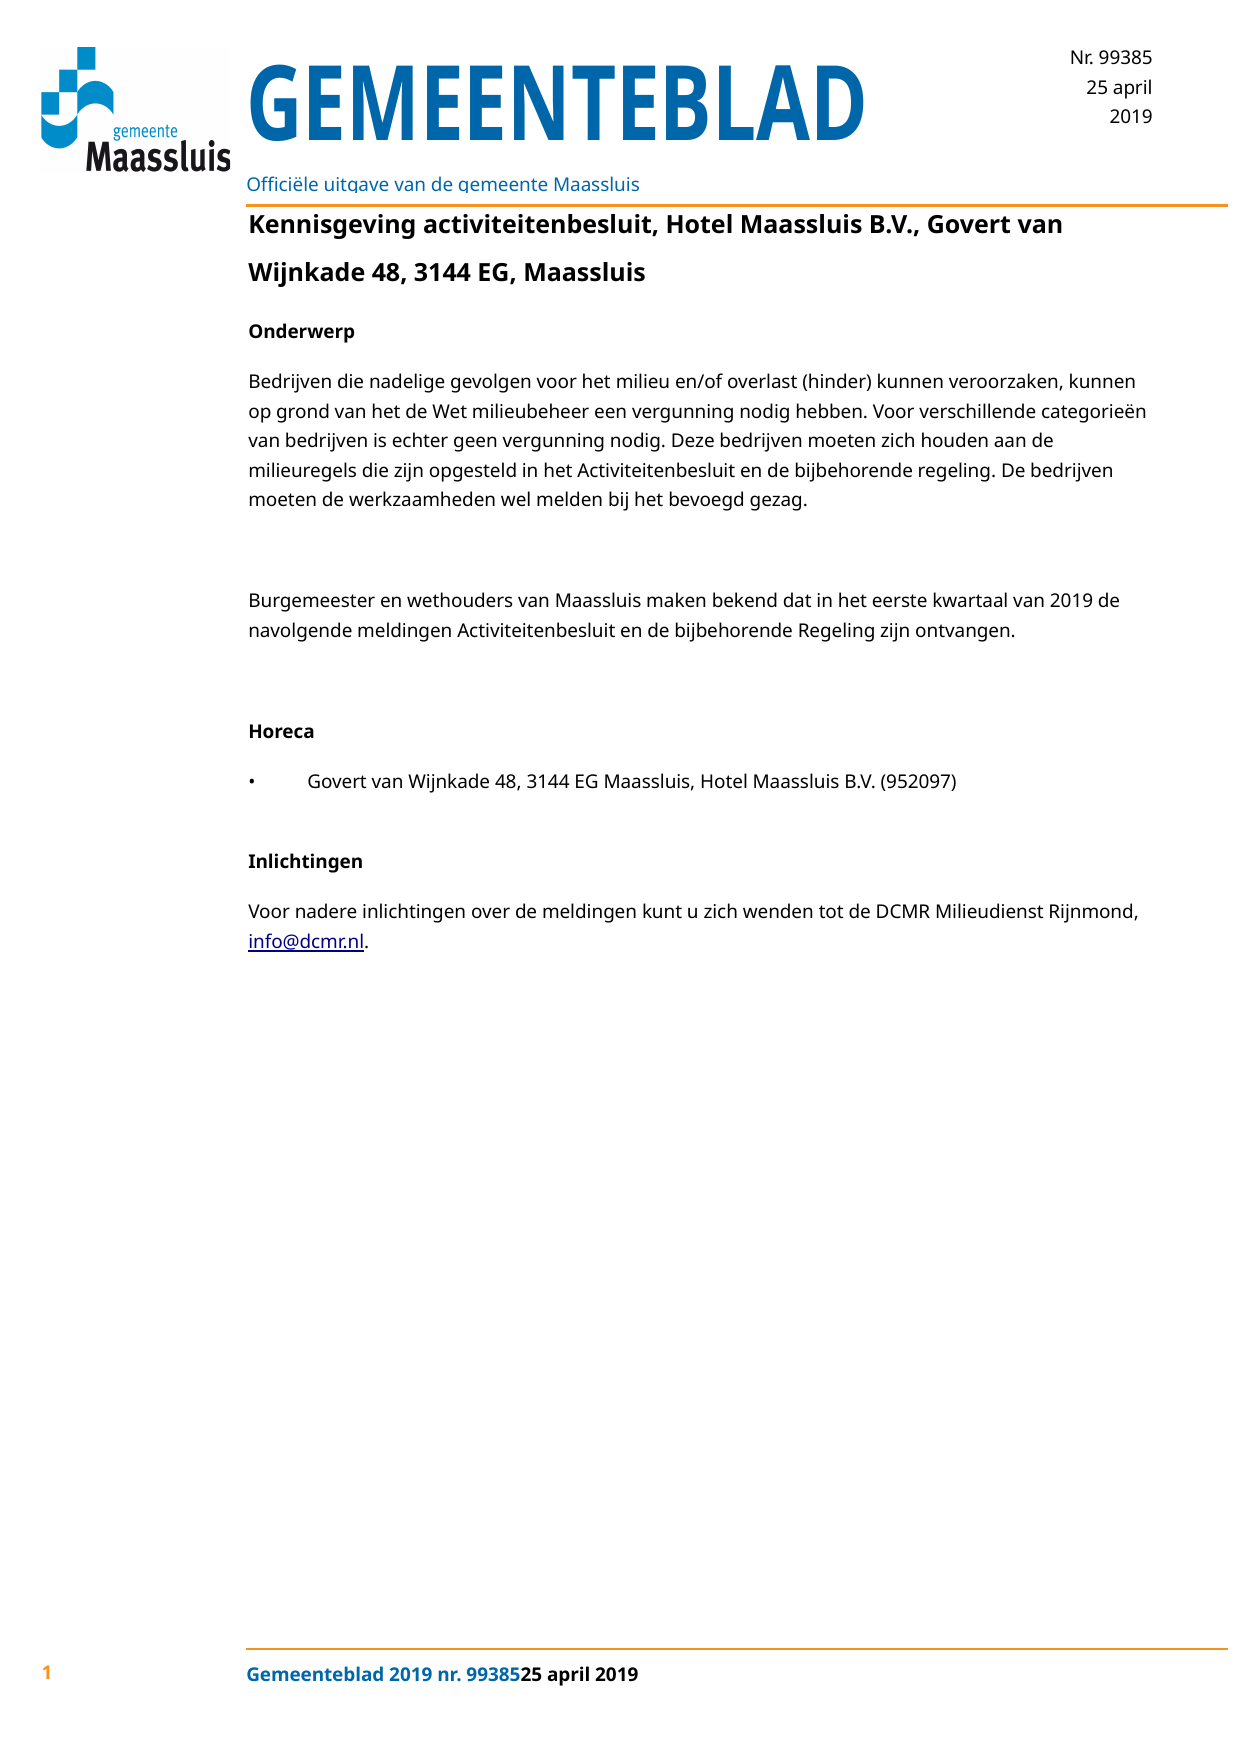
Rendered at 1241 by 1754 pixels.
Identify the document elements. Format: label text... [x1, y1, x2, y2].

list Govert van Wijnkade 48, 3144 EG Maassluis, Hotel Maassluis B.V. (952097) [248, 768, 1152, 794]
text Onderwerp [248, 318, 1152, 344]
text Burgemeester en wethouders van Maassluis maken bekend dat in het eerste kwartaal van 2019 de navolgende meldingen Activiteitenbesluit en de bijbehorende Regeling zijn ontvangen. [248, 587, 1152, 643]
text Bedrijven die nadelige gevolgen voor het milieu en/of overlast (hinder) kunnen veroorzaken, kunnen op grond van het de Wet milieubeheer een vergunning nodig hebben. Voor verschillende categorieën van bedrijven is echter geen vergunning nodig. Deze bedrijven moeten zich houden aan de milieuregels die zijn opgesteld in het Activiteitenbesluit en de bijbehorende regeling. De bedrijven moeten de werkzaamheden wel melden bij het bevoegd gezag. [248, 368, 1152, 512]
text Voor nadere inlichtingen over de meldingen kunt u zich wenden tot de DCMR Milieudienst Rijnmond, info@dcmr.nl. [248, 899, 1152, 954]
text Kennisgeving activiteitenbesluit, Hotel Maassluis B.V., Govert van Wijnkade 48, 3144 EG, Maassluis [248, 207, 1152, 288]
picture [41, 47, 231, 172]
picture [41, 47, 77, 92]
text Horeca [248, 718, 1152, 744]
text Inlichtingen [248, 848, 1152, 874]
